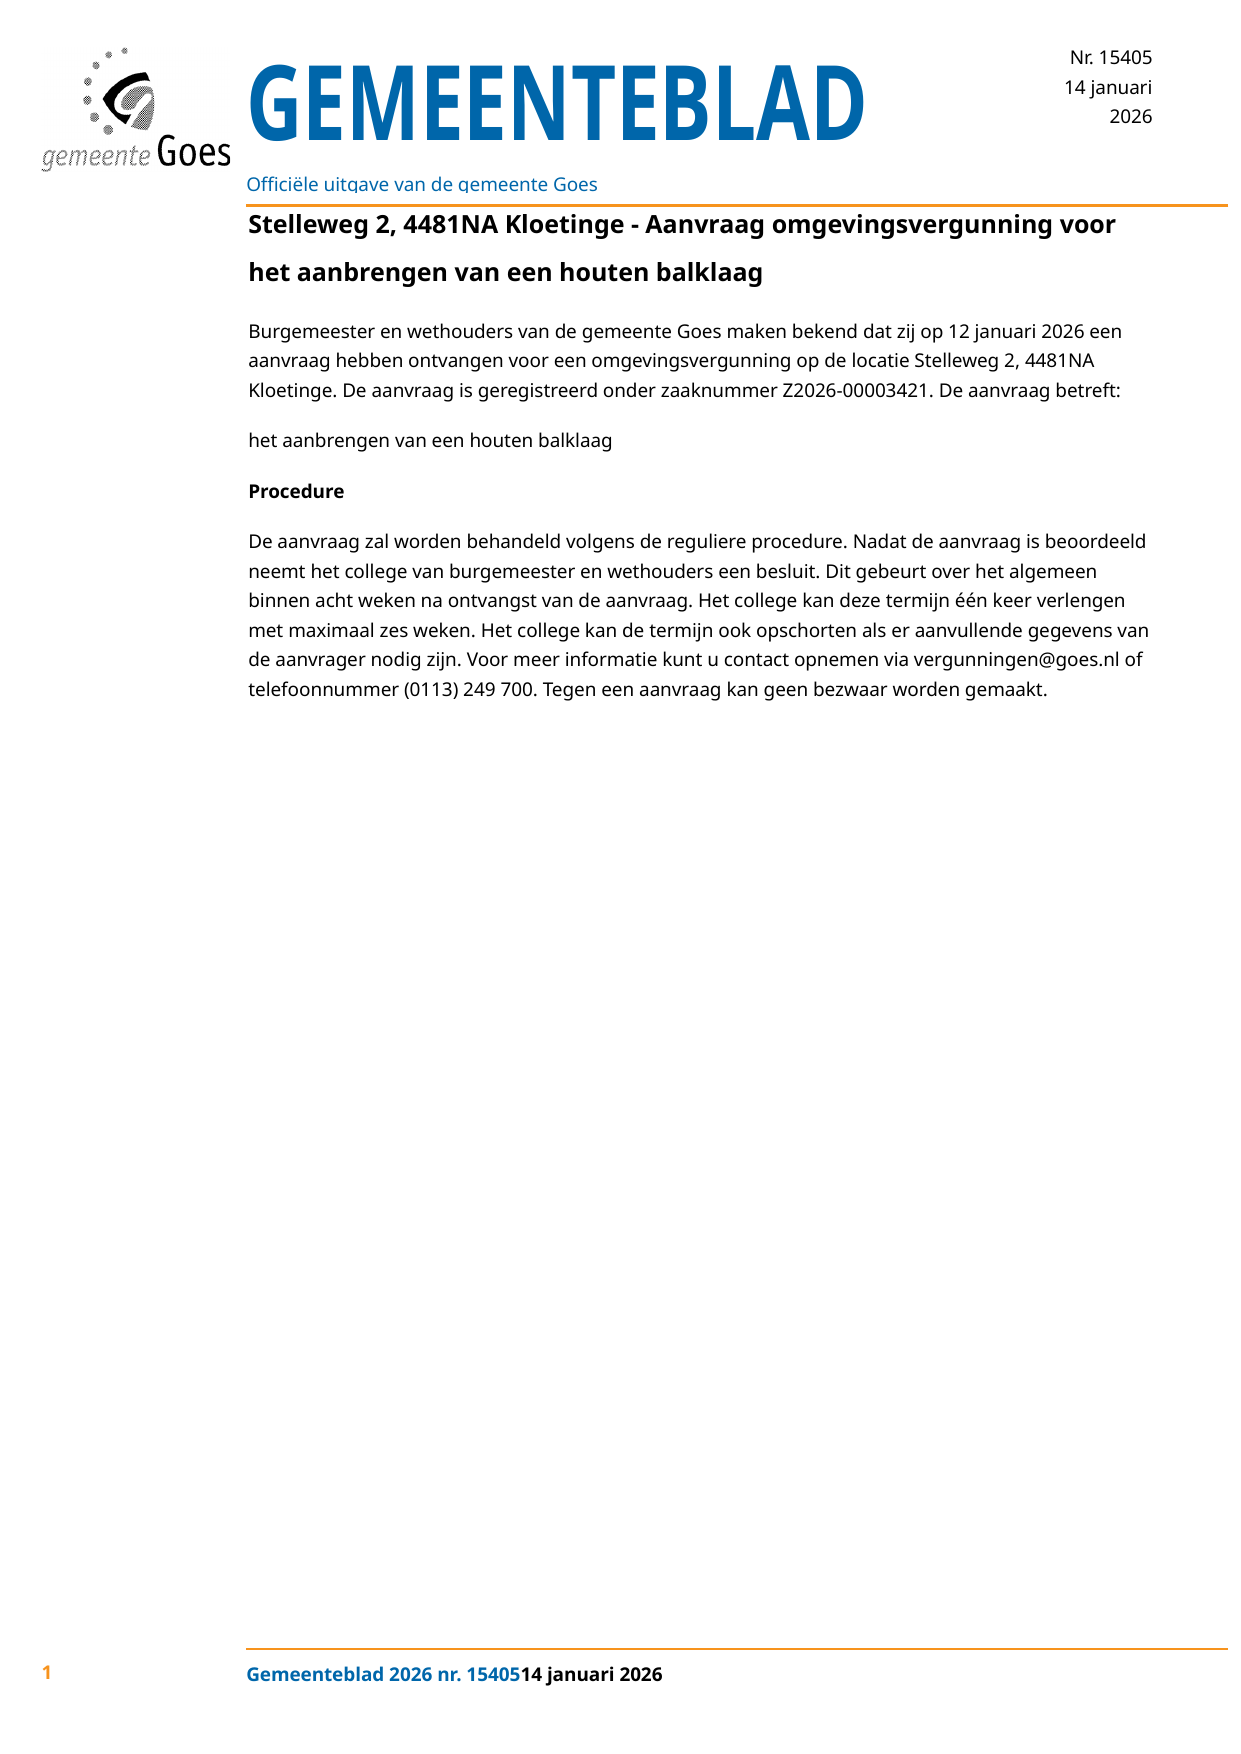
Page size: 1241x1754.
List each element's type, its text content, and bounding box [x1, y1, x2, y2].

text Stelleweg 2, 4481NA Kloetinge - Aanvraag omgevingsvergunning voor het aanbrengen van een houten balklaag [248, 207, 1152, 288]
text Procedure [248, 478, 1152, 504]
text De aanvraag zal worden behandeld volgens de reguliere procedure. Nadat de aanvraag is beoordeeld neemt het college van burgemeester en wethouders een besluit. Dit gebeurt over het algemeen binnen acht weken na ontvangst van de aanvraag. Het college kan deze termijn één keer verlengen met maximaal zes weken. Het college kan de termijn ook opschorten als er aanvullende gegevens van de aanvrager nodig zijn. Voor meer informatie kunt u contact opnemen via vergunningen@goes.nl of telefoonnummer (0113) 249 700. Tegen een aanvraag kan geen bezwaar worden gemaakt. [248, 528, 1152, 702]
text het aanbrengen van een houten balklaag [248, 427, 1152, 453]
text Burgemeester en wethouders van de gemeente Goes maken bekend dat zij op 12 januari 2026 een aanvraag hebben ontvangen voor een omgevingsvergunning op de locatie Stelleweg 2, 4481NA Kloetinge. De aanvraag is geregistreerd onder zaaknummer Z2026-00003421. De aanvraag betreft: [248, 318, 1152, 403]
picture [41, 47, 231, 172]
